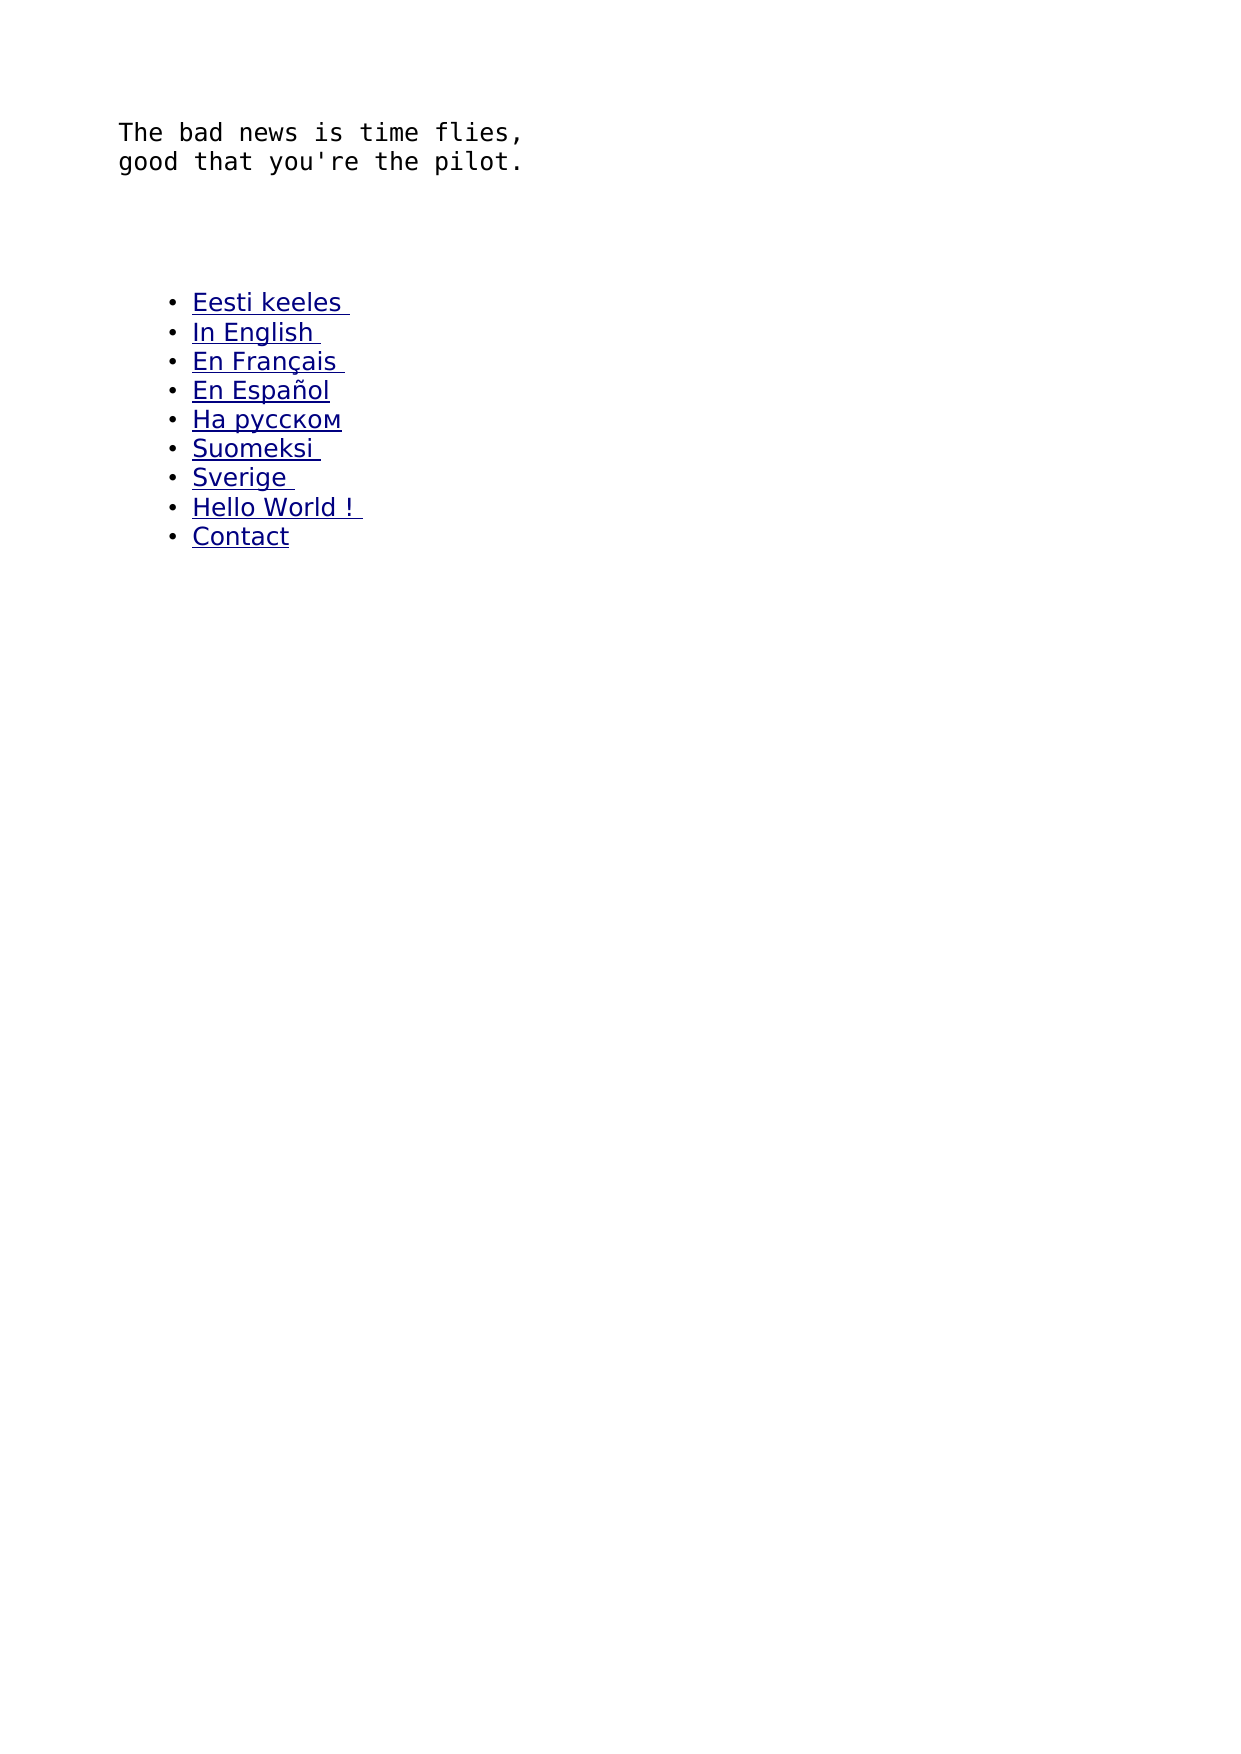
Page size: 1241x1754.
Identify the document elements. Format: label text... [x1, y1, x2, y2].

list Sverige [177, 463, 1122, 493]
list Suomeksi [177, 434, 1122, 463]
text The bad news is time flies, good that you're the pilot. [118, 118, 1122, 176]
list Contact [177, 522, 1122, 551]
list На русском [177, 405, 1122, 434]
list In English [177, 318, 1122, 347]
list En Français [177, 347, 1122, 376]
list En Español [177, 376, 1122, 405]
list Eesti keeles [177, 288, 1122, 318]
list Hello World ! [177, 493, 1122, 522]
